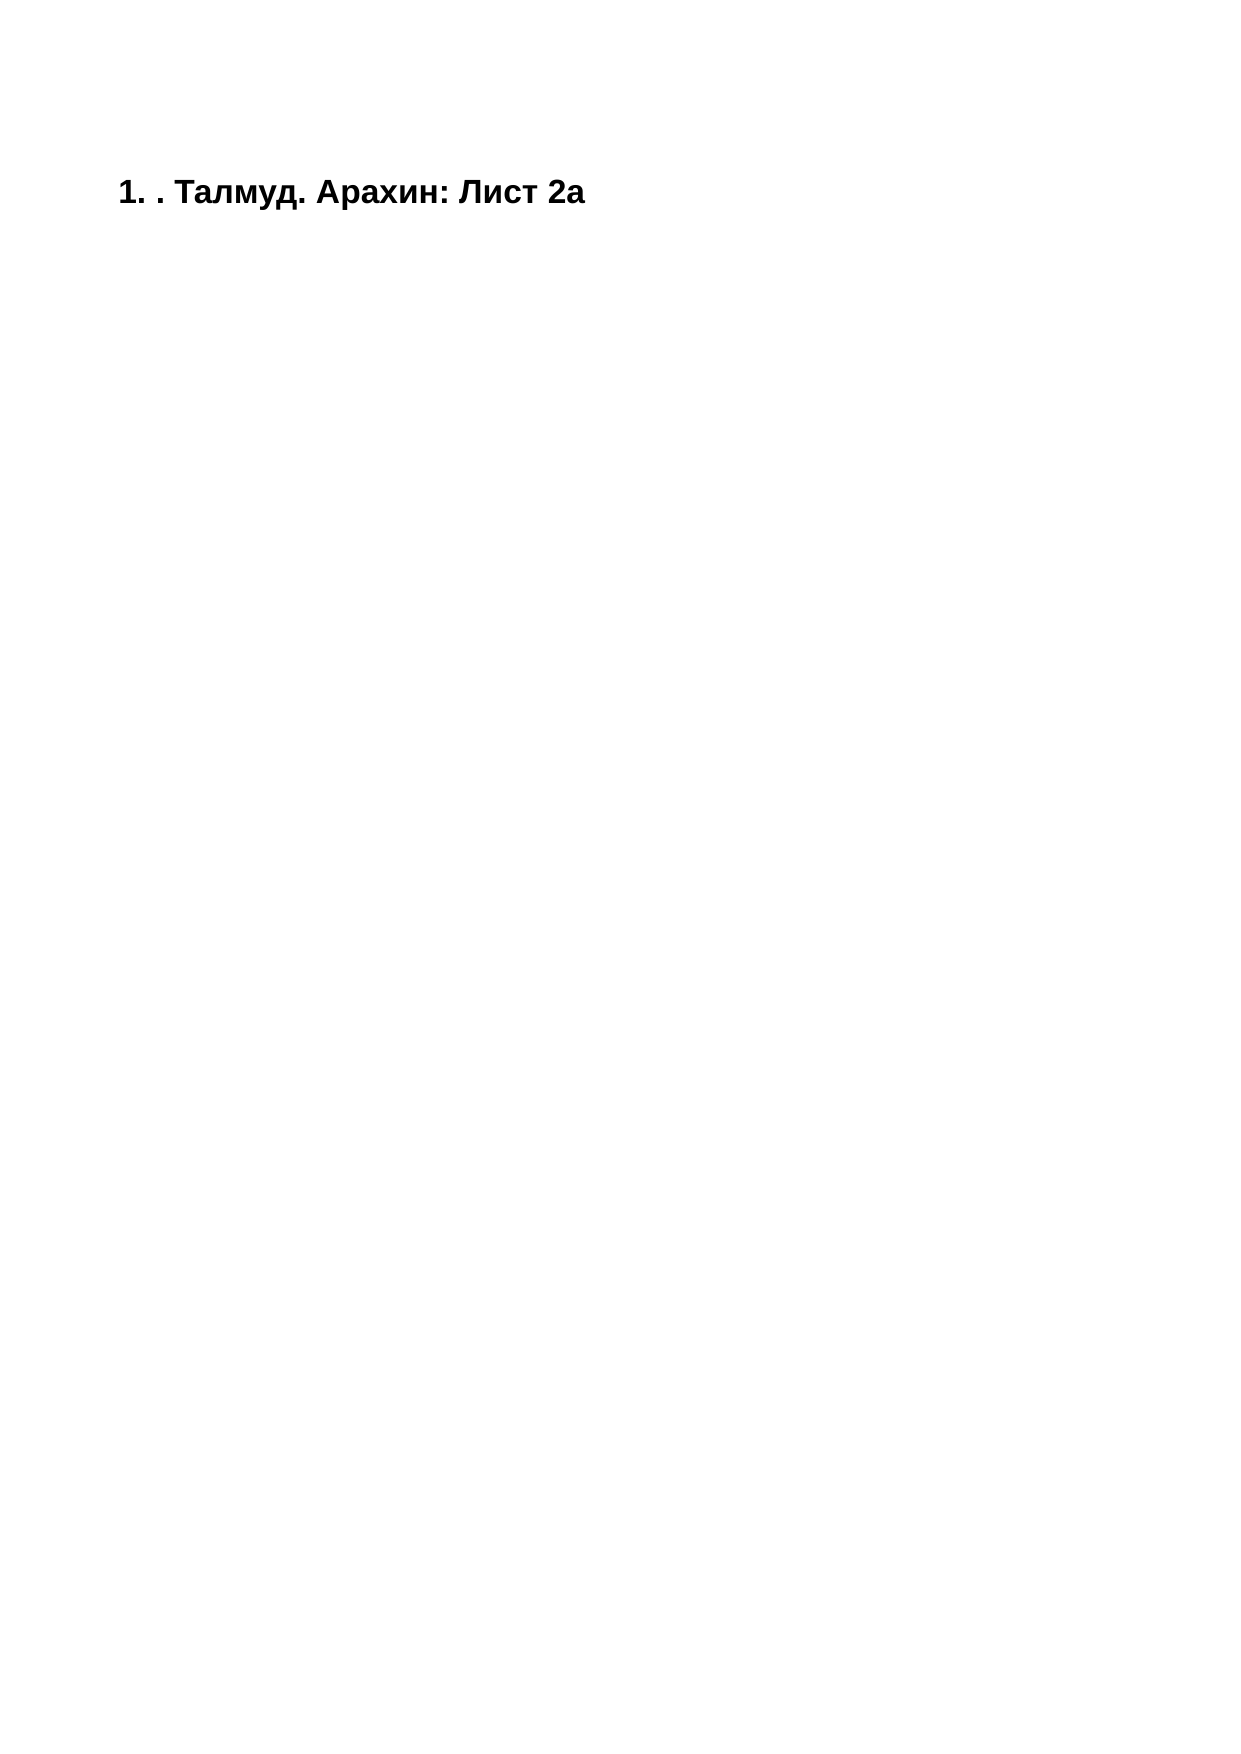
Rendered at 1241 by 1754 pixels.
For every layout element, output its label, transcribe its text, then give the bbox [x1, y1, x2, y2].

subtitle . Талмуд. Арахин: Лист 2a [118, 147, 1122, 176]
